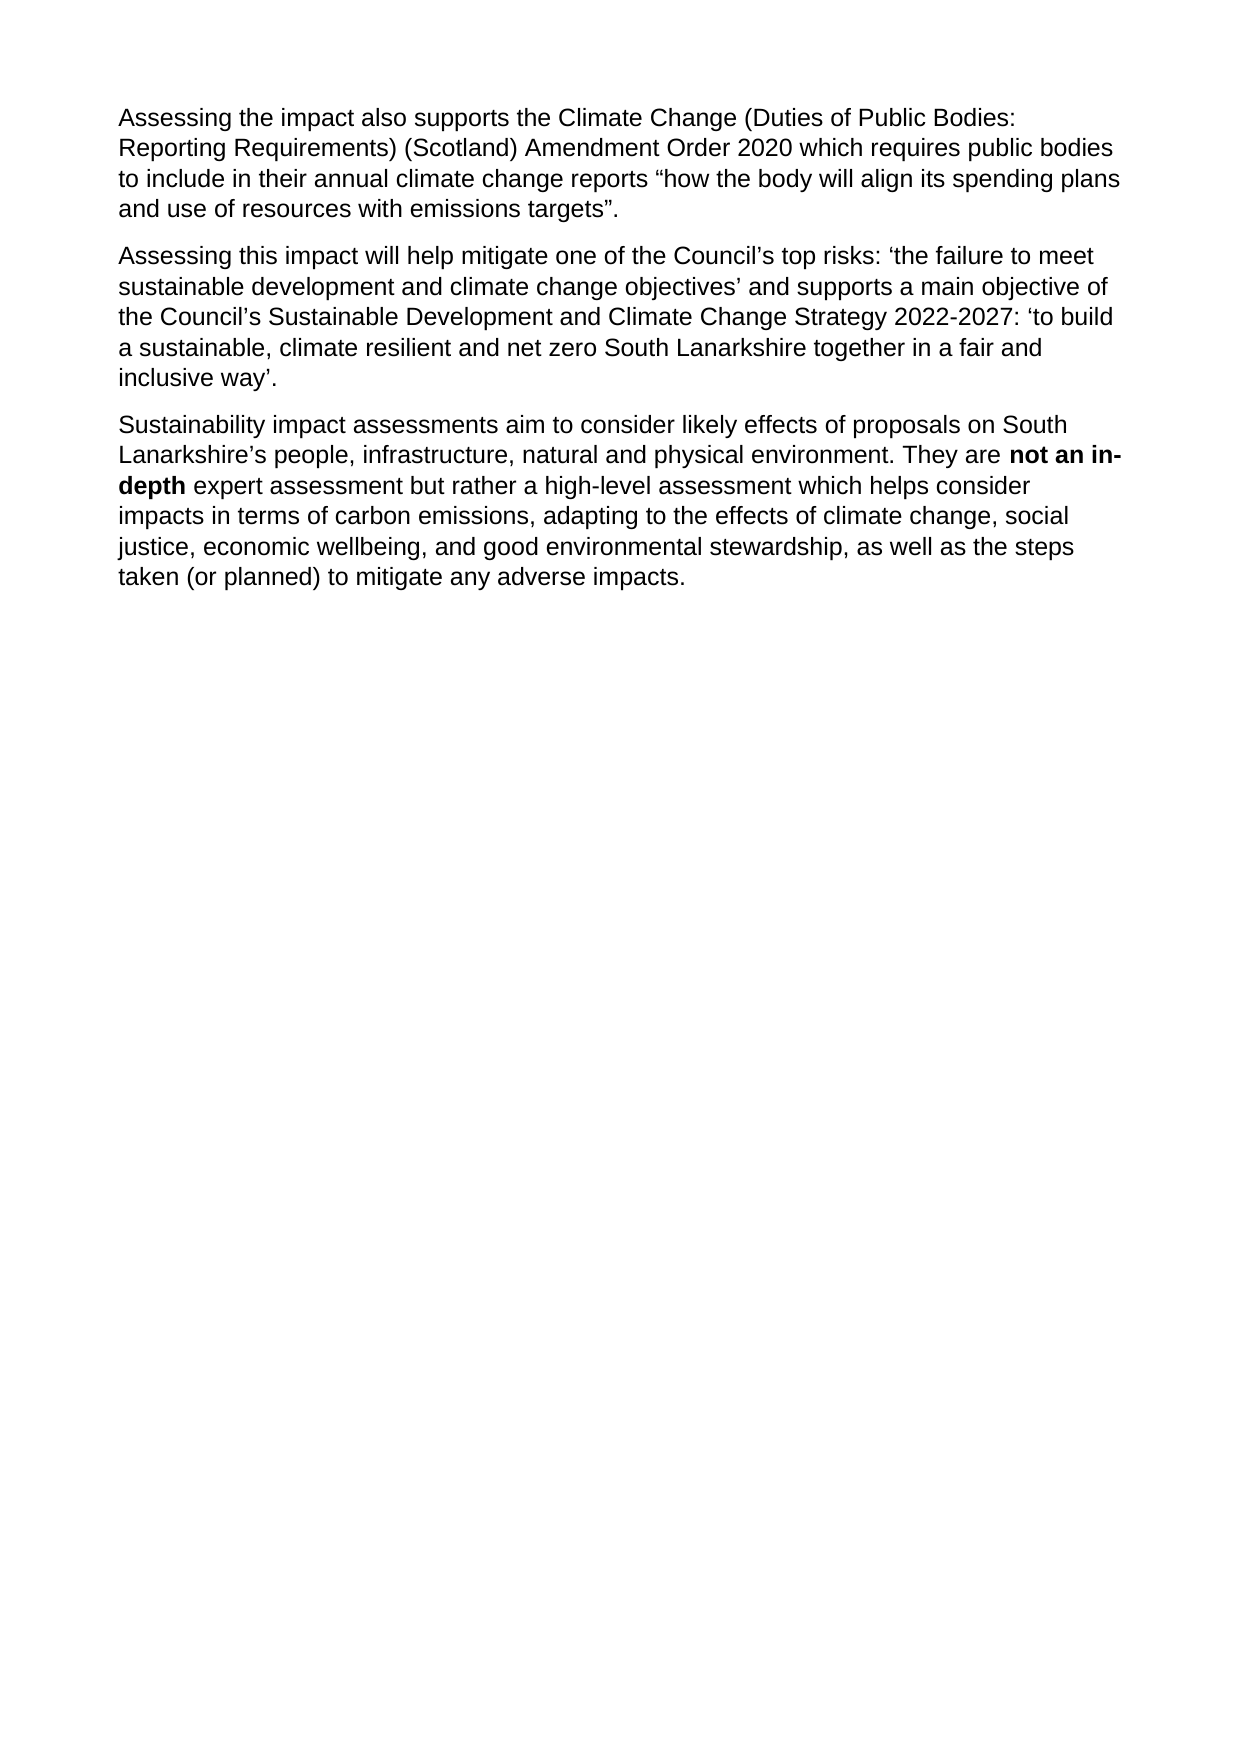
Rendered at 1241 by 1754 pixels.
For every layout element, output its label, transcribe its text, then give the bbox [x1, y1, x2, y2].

text Assessing the impact also supports the Climate Change (Duties of Public Bodies: Reporting Requirements) (Scotland) Amendment Order 2020 which requires public bodies to include in their annual climate change reports “how the body will align its spending plans and use of resources with emissions targets”. [118, 103, 1122, 223]
text Assessing this impact will help mitigate one of the Council’s top risks: ‘the failure to meet sustainable development and climate change objectives’ and supports a main objective of the Council’s Sustainable Development and Climate Change Strategy 2022-2027: ‘to build a sustainable, climate resilient and net zero South Lanarkshire together in a fair and inclusive way’. [118, 241, 1122, 392]
text Sustainability impact assessments aim to consider likely effects of proposals on South Lanarkshire’s people, infrastructure, natural and physical environment. They are not an in-depth expert assessment but rather a high-level assessment which helps consider impacts in terms of carbon emissions, adapting to the effects of climate change, social justice, economic wellbeing, and good environmental stewardship, as well as the steps taken (or planned) to mitigate any adverse impacts. [118, 410, 1122, 591]
